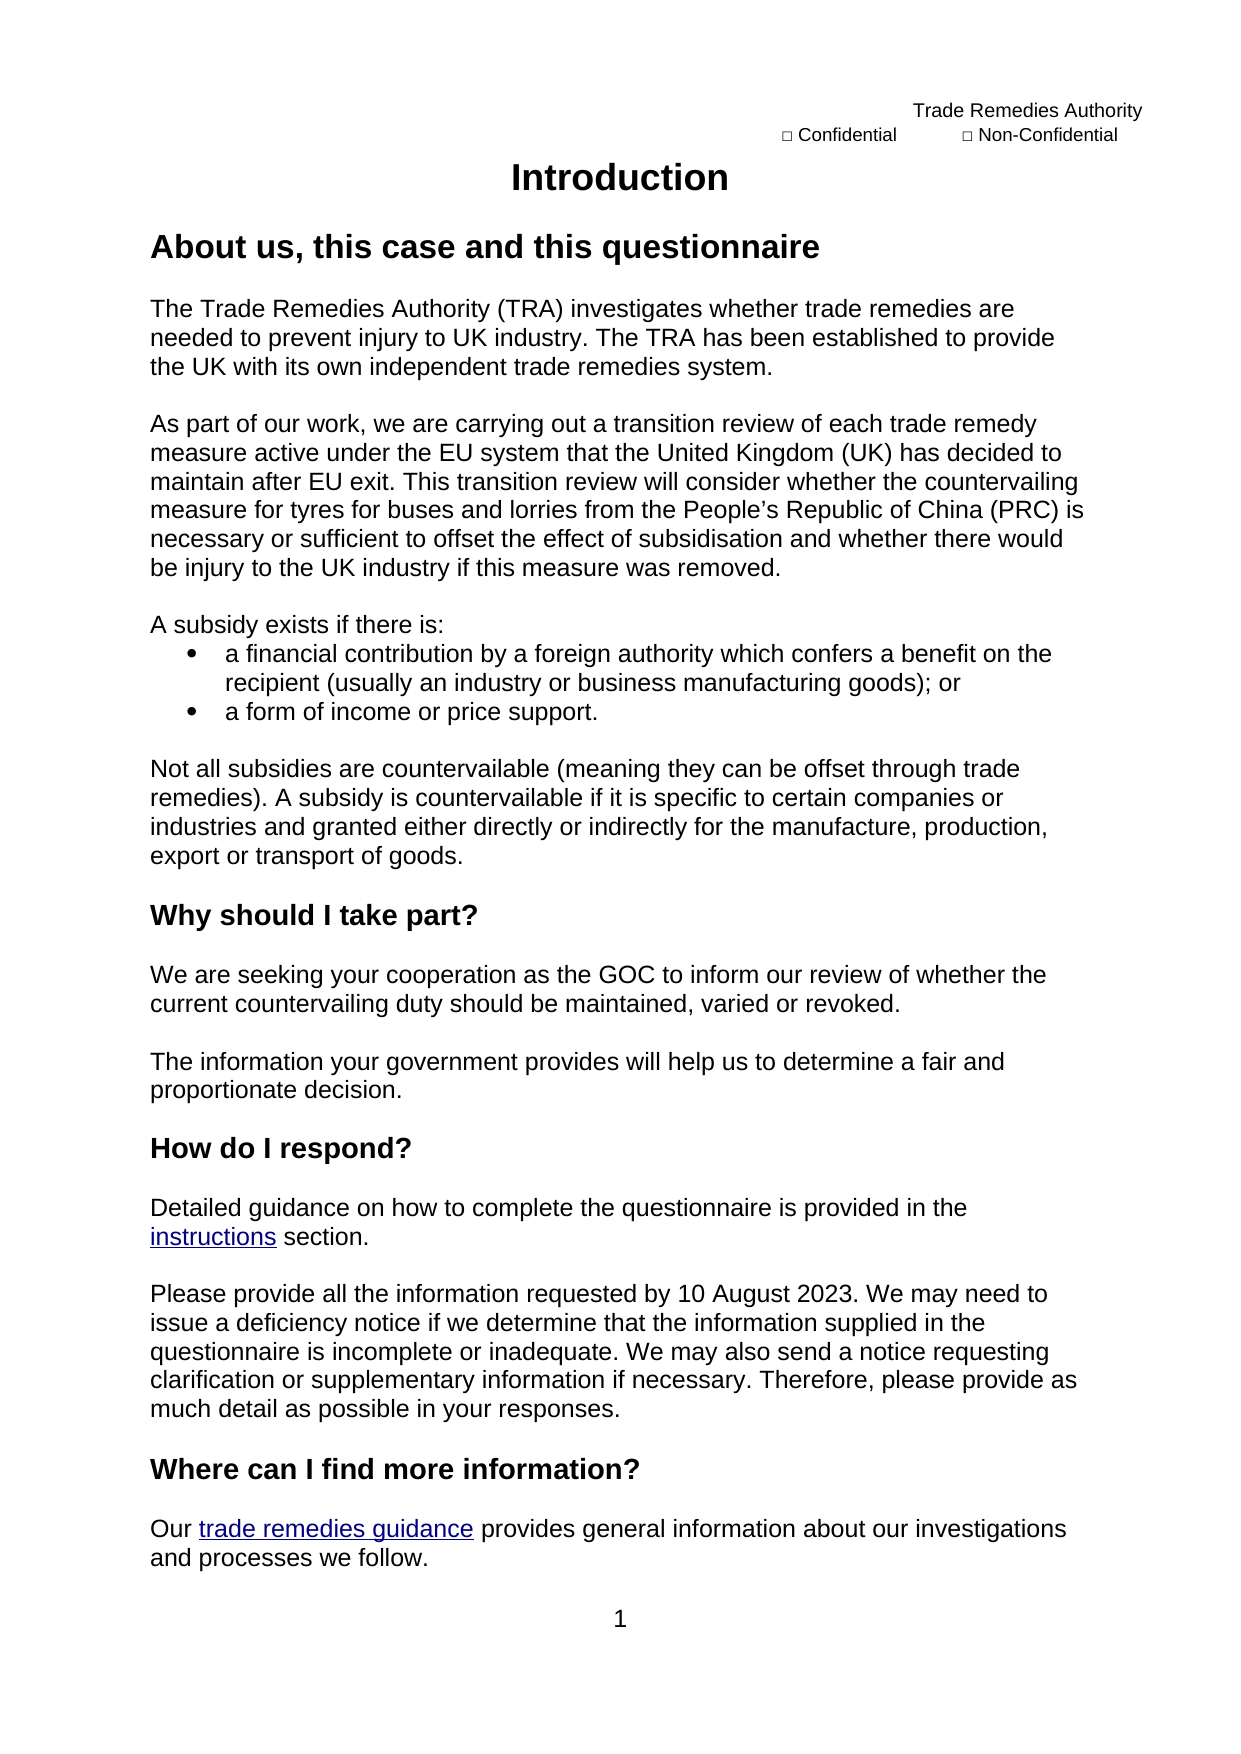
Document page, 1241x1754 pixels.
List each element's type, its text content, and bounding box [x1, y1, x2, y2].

text As part of our work, we are carrying out a transition review of each trade remedy measure active under the EU system that the United Kingdom (UK) has decided to maintain after EU exit. This transition review will consider whether the countervailing measure for tyres for buses and lorries from the People’s Republic of China (PRC) is necessary or sufficient to offset the effect of subsidisation and whether there would be injury to the UK industry if this measure was removed. [150, 409, 1090, 582]
text About us, this case and this questionnaire [150, 227, 1090, 266]
subtitle Introduction [150, 155, 1090, 198]
text The information your government provides will help us to determine a fair and proportionate decision. [150, 1047, 1090, 1104]
text Where can I find more information? [150, 1452, 1090, 1485]
text Please provide all the information requested by 10 August 2023. We may need to issue a deficiency notice if we determine that the information supplied in the questionnaire is incomplete or inadequate. We may also send a notice requesting clarification or supplementary information if necessary. Therefore, please provide as much detail as possible in your responses. [150, 1279, 1090, 1423]
text We are seeking your cooperation as the GOC to inform our review of whether the current countervailing duty should be maintained, varied or revoked. [150, 961, 1090, 1018]
text Not all subsidies are countervailable (meaning they can be offset through trade remedies). A subsidy is countervailable if it is specific to certain companies or industries and granted either directly or indirectly for the manufacture, production, export or transport of goods. [150, 754, 1090, 869]
list a financial contribution by a foreign authority which confers a benefit on the recipient (usually an industry or business manufacturing goods); or [187, 639, 1090, 697]
text Our trade remedies guidance provides general information about our investigations and processes we follow. [150, 1514, 1090, 1571]
text Detailed guidance on how to complete the questionnaire is provided in the instructions section. [150, 1193, 1090, 1250]
list a form of income or price support. [187, 697, 1090, 726]
text Why should I take part? [150, 898, 1090, 932]
text How do I respond? [150, 1131, 1090, 1164]
text A subsidy exists if there is: [150, 611, 1090, 639]
text The Trade Remedies Authority (TRA) investigates whether trade remedies are needed to prevent injury to UK industry. The TRA has been established to provide the UK with its own independent trade remedies system. [150, 294, 1090, 381]
